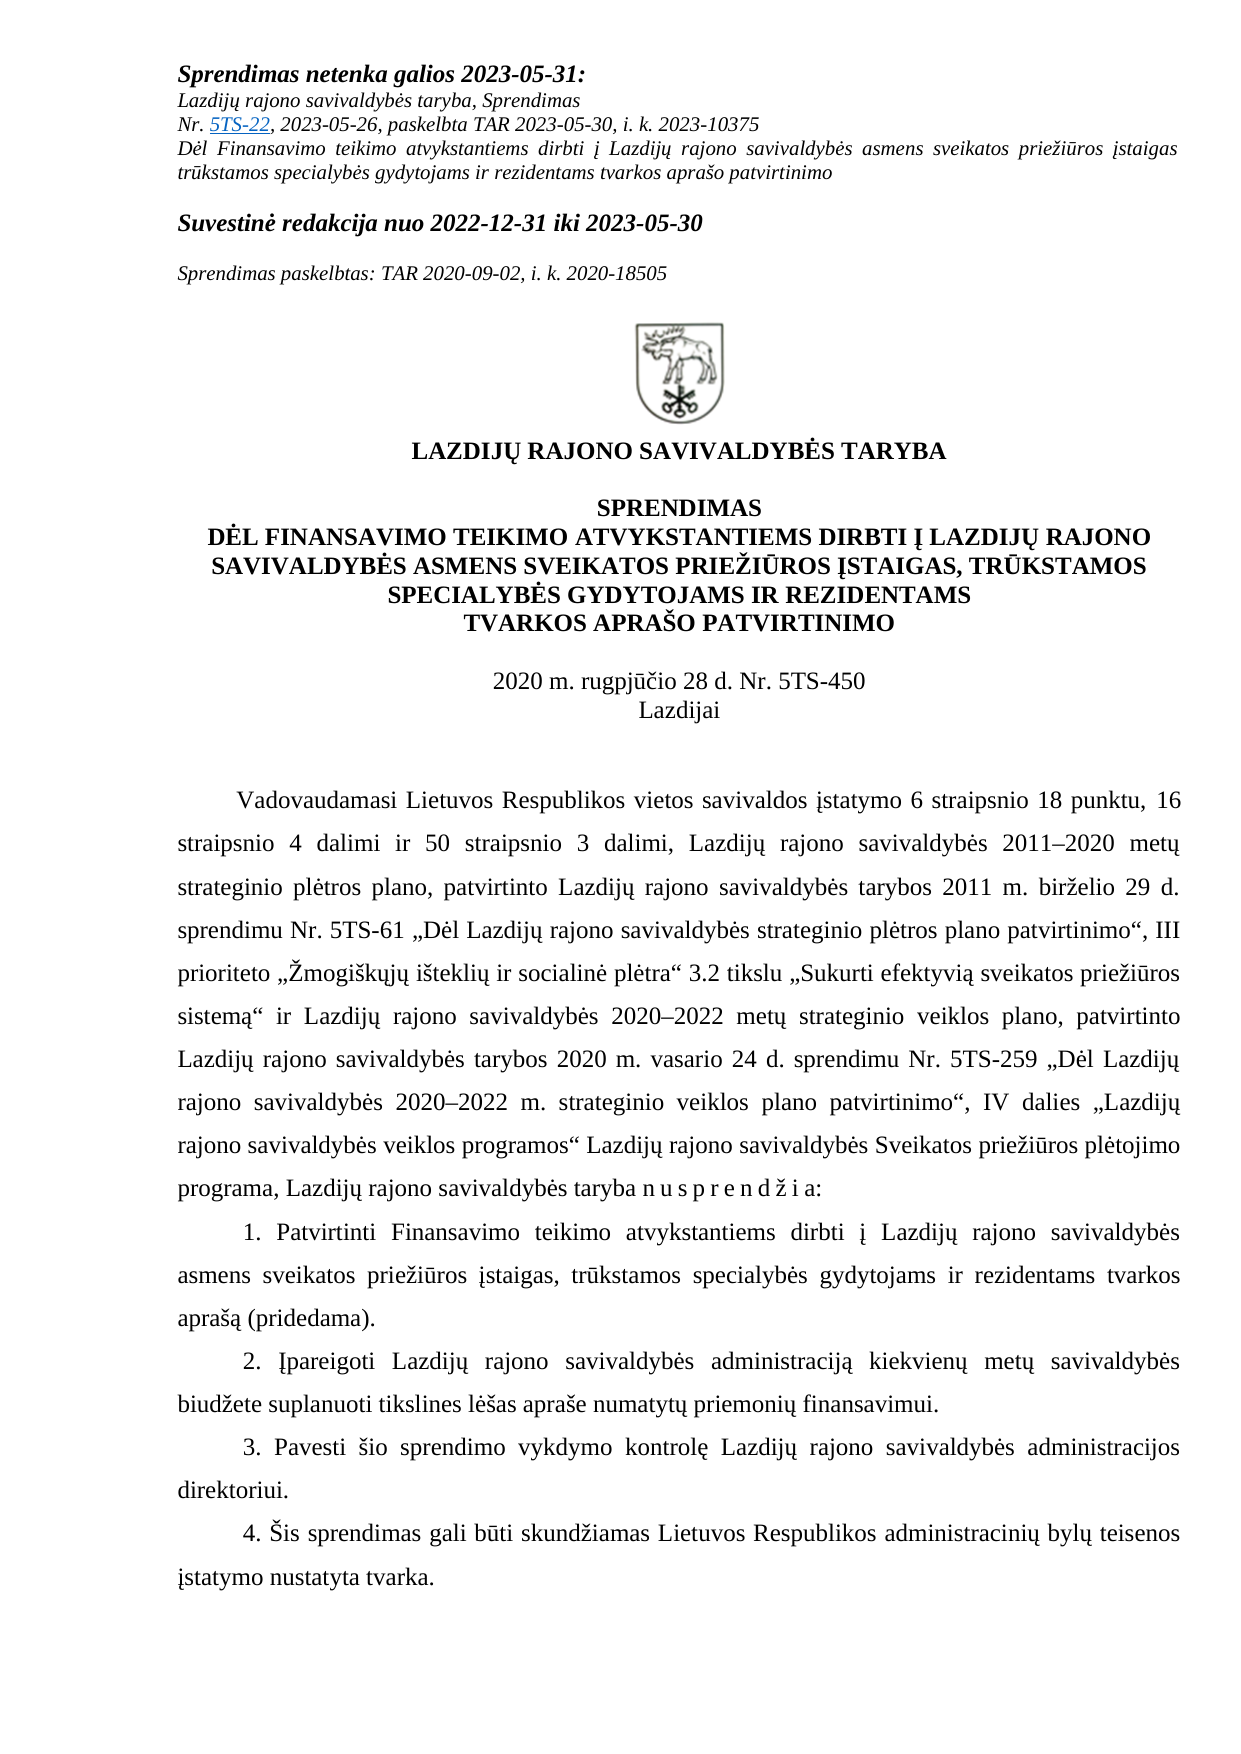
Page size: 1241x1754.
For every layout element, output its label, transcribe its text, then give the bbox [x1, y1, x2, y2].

text Lazdijai [177, 695, 1181, 723]
text Suvestinė redakcija nuo 2022-12-31 iki 2023-05-30 [177, 208, 1181, 237]
text 2020 m. rugpjūčio 28 d. Nr. 5TS-450 [177, 666, 1181, 695]
text Vadovaudamasi Lietuvos Respublikos vietos savivaldos įstatymo 6 straipsnio 18 punktu, 16 straipsnio 4 dalimi ir 50 straipsnio 3 dalimi, Lazdijų rajono savivaldybės 2011–2020 metų strateginio plėtros plano, patvirtinto Lazdijų rajono savivaldybės tarybos 2011 m. birželio 29 d. sprendimu Nr. 5TS-61 „Dėl Lazdijų rajono savivaldybės strateginio plėtros plano patvirtinimo“, III prioriteto „Žmogiškųjų išteklių ir socialinė plėtra“ 3.2 tikslu „Sukurti efektyvią sveikatos priežiūros sistemą“ ir Lazdijų rajono savivaldybės 2020–2022 metų strateginio veiklos plano, patvirtinto Lazdijų rajono savivaldybės tarybos 2020 m. vasario 24 d. sprendimu Nr. 5TS-259 „Dėl Lazdijų rajono savivaldybės 2020–2022 m. strateginio veiklos plano patvirtinimo“, IV dalies „Lazdijų rajono savivaldybės veiklos programos“ Lazdijų rajono savivaldybės Sveikatos priežiūros plėtojimo programa, Lazdijų rajono savivaldybės taryba nusprendžia: [177, 785, 1181, 1202]
text SPRENDIMAS [177, 493, 1181, 522]
text Sprendimas netenka galios 2023-05-31: [177, 59, 1181, 88]
text DĖL FINANSAVIMO TEIKIMO ATVYKSTANTIEMS DIRBTI Į LAZDIJŲ RAJONO SAVIVALDYBĖS ASMENS SVEIKATOS PRIEŽIŪROS ĮSTAIGAS, TRŪKSTAMOS SPECIALYBĖS GYDYTOJAMS IR REZIDENTAMS [177, 522, 1181, 608]
text 4. Šis sprendimas gali būti skundžiamas Lietuvos Respublikos administracinių bylų teisenos įstatymo nustatyta tvarka. [177, 1518, 1181, 1590]
text Lazdijų rajono savivaldybės taryba, Sprendimas [177, 88, 1181, 112]
text Nr. 5TS-22, 2023-05-26, paskelbta TAR 2023-05-30, i. k. 2023-10375 [177, 112, 1181, 136]
text 1. Patvirtinti Finansavimo teikimo atvykstantiems dirbti į Lazdijų rajono savivaldybės asmens sveikatos priežiūros įstaigas, trūkstamos specialybės gydytojams ir rezidentams tvarkos aprašą (pridedama). [177, 1217, 1181, 1332]
text Dėl Finansavimo teikimo atvykstantiems dirbti į Lazdijų rajono savivaldybės asmens sveikatos priežiūros įstaigas trūkstamos specialybės gydytojams ir rezidentams tvarkos aprašo patvirtinimo [177, 136, 1181, 184]
text LAZDIJŲ RAJONO SAVIVALDYBĖS TARYBA [177, 436, 1181, 465]
text 2. Įpareigoti Lazdijų rajono savivaldybės administraciją kiekvienų metų savivaldybės biudžete suplanuoti tikslines lėšas apraše numatytų priemonių finansavimui. [177, 1346, 1181, 1418]
text Sprendimas paskelbtas: TAR 2020-09-02, i. k. 2020-18505 [177, 261, 1181, 285]
text 3. Pavesti šio sprendimo vykdymo kontrolę Lazdijų rajono savivaldybės administracijos direktoriui. [177, 1432, 1181, 1504]
text TVARKOS APRAŠO PATVIRTINIMO [177, 608, 1181, 637]
